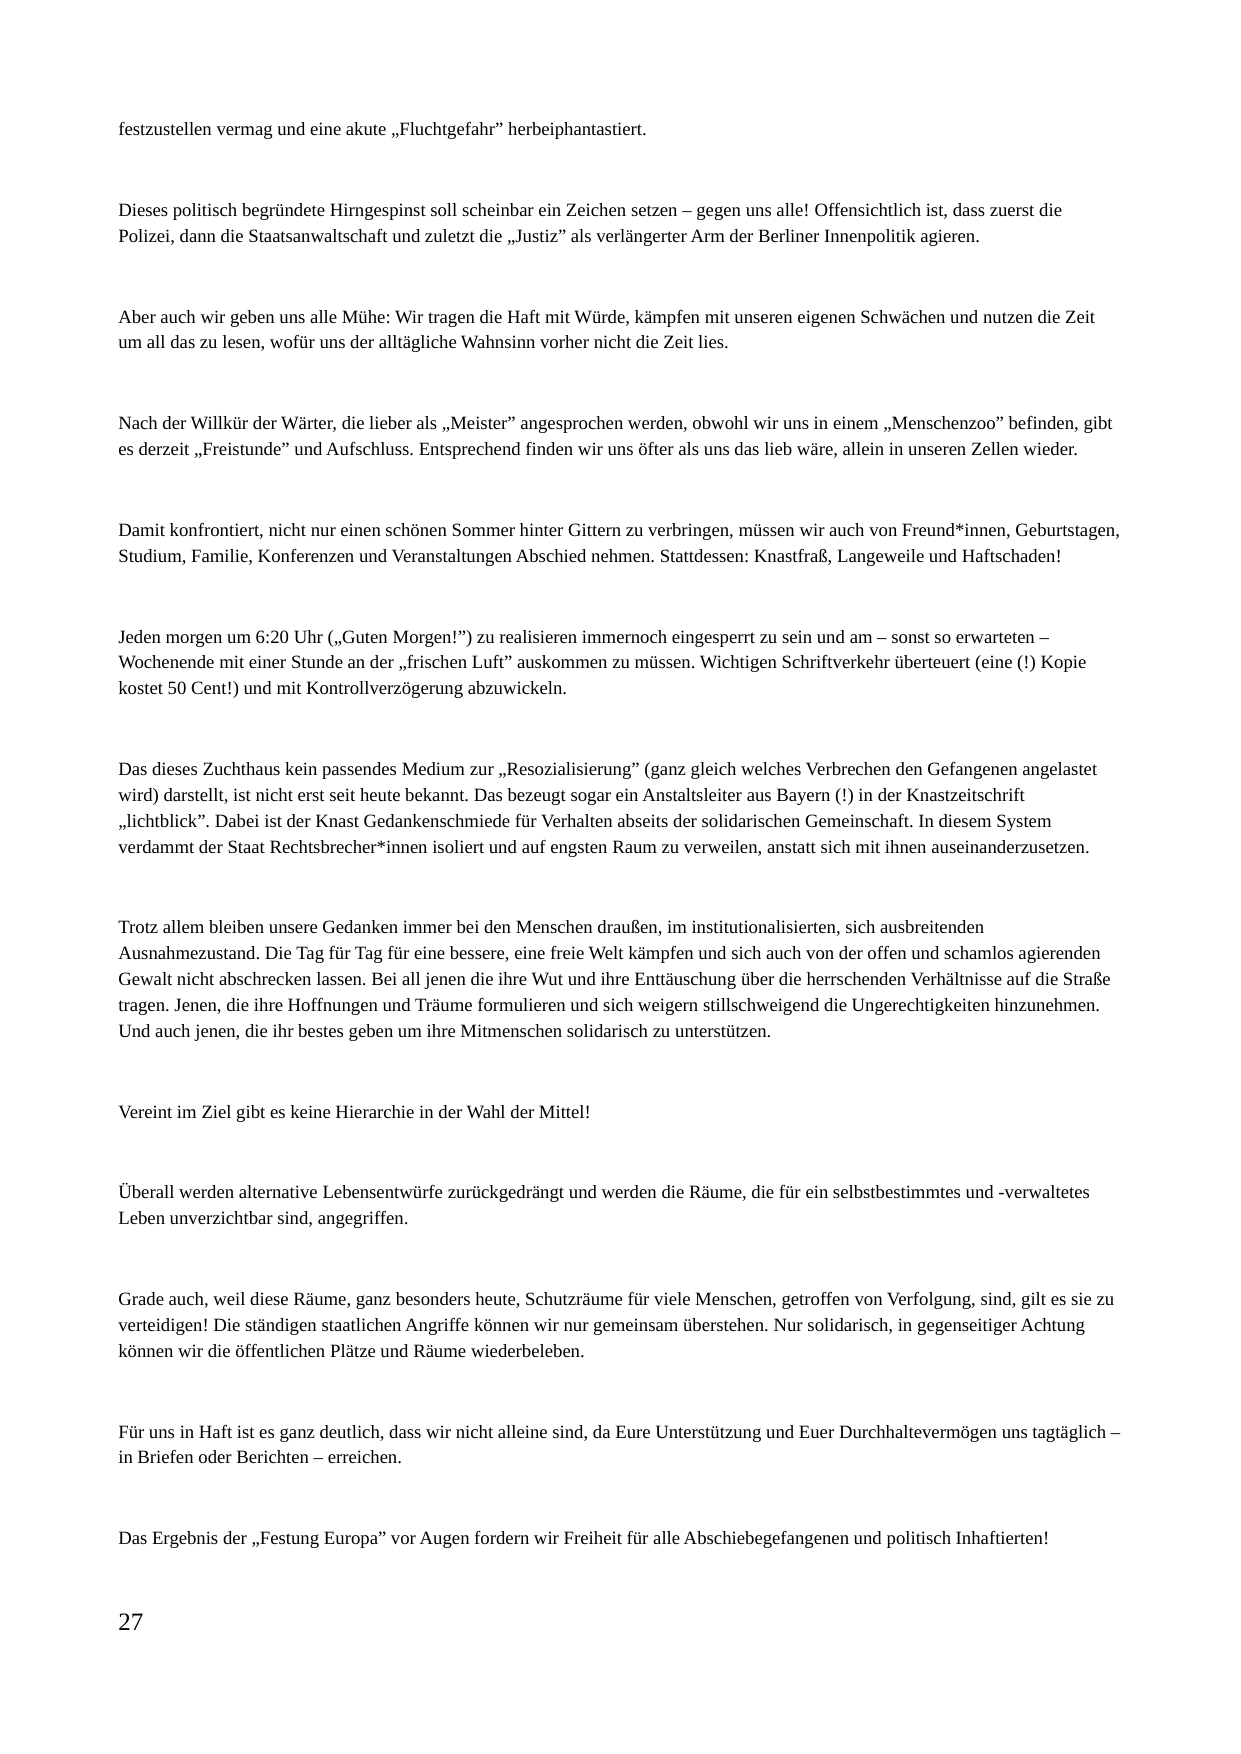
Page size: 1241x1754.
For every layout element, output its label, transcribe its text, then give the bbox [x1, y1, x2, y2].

text Grade auch, weil diese Räume, ganz besonders heute, Schutzräume für viele Menschen, getroffen von Verfolgung, sind, gilt es sie zu verteidigen! Die ständigen staatlichen Angriffe können wir nur gemeinsam überstehen. Nur solidarisch, in gegenseitiger Achtung können wir die öffentlichen Plätze und Räume wiederbeleben. [118, 1288, 1122, 1361]
text Das Ergebnis der „Festung Europa” vor Augen fordern wir Freiheit für alle Abschiebegefangenen und politisch Inhaftierten! [118, 1527, 1122, 1549]
text Vereint im Ziel gibt es keine Hierarchie in der Wahl der Mittel! [118, 1101, 1122, 1122]
text Für uns in Haft ist es ganz deutlich, dass wir nicht alleine sind, da Eure Unterstützung und Euer Durchhaltevermögen uns tagtäglich – in Briefen oder Berichten – erreichen. [118, 1421, 1122, 1468]
text Trotz allem bleiben unsere Gedanken immer bei den Menschen draußen, im institutionalisierten, sich ausbreitenden Ausnahmezustand. Die Tag für Tag für eine bessere, eine freie Welt kämpfen und sich auch von der offen und schamlos agierenden Gewalt nicht abschrecken lassen. Bei all jenen die ihre Wut und ihre Enttäuschung über die herrschenden Verhältnisse auf die Straße tragen. Jenen, die ihre Hoffnungen und Träume formulieren und sich weigern stillschweigend die Ungerechtigkeiten hinzunehmen. Und auch jenen, die ihr bestes geben um ihre Mitmenschen solidarisch zu unterstützen. [118, 916, 1122, 1041]
text Jeden morgen um 6:20 Uhr („Guten Morgen!”) zu realisieren immernoch eingesperrt zu sein und am – sonst so erwarteten – Wochenende mit einer Stunde an der „frischen Luft” auskommen zu müssen. Wichtigen Schriftverkehr überteuert (eine (!) Kopie kostet 50 Cent!) und mit Kontrollverzögerung abzuwickeln. [118, 626, 1122, 699]
text Überall werden alternative Lebensentwürfe zurückgedrängt und werden die Räume, die für ein selbstbestimmtes und -verwaltetes Leben unverzichtbar sind, angegriffen. [118, 1181, 1122, 1229]
text Dieses politisch begründete Hirngespinst soll scheinbar ein Zeichen setzen – gegen uns alle! Offensichtlich ist, dass zuerst die Polizei, dann die Staatsanwaltschaft und zuletzt die „Justiz” als verlängerter Arm der Berliner Innenpolitik agieren. [118, 199, 1122, 246]
text Aber auch wir geben uns alle Mühe: Wir tragen die Haft mit Würde, kämpfen mit unseren eigenen Schwächen und nutzen die Zeit um all das zu lesen, wofür uns der alltägliche Wahnsinn vorher nicht die Zeit lies. [118, 306, 1122, 353]
text Das dieses Zuchthaus kein passendes Medium zur „Resozialisierung” (ganz gleich welches Verbrechen den Gefangenen angelastet wird) darstellt, ist nicht erst seit heute bekannt. Das bezeugt sogar ein Anstaltsleiter aus Bayern (!) in der Knastzeitschrift „lichtblick”. Dabei ist der Knast Gedankenschmiede für Verhalten abseits der solidarischen Gemeinschaft. In diesem System verdammt der Staat Rechtsbrecher*innen isoliert und auf engsten Raum zu verweilen, anstatt sich mit ihnen auseinanderzusetzen. [118, 758, 1122, 857]
text Nach der Willkür der Wärter, die lieber als „Meister” angesprochen werden, obwohl wir uns in einem „Menschenzoo” befinden, gibt es derzeit „Freistunde” und Aufschluss. Entsprechend finden wir uns öfter als uns das lieb wäre, allein in unseren Zellen wieder. [118, 412, 1122, 460]
text festzustellen vermag und eine akute „Fluchtgefahr” herbeiphantastiert. [118, 118, 1122, 140]
text Damit konfrontiert, nicht nur einen schönen Sommer hinter Gittern zu verbringen, müssen wir auch von Freund*innen, Geburtstagen, Studium, Familie, Konferenzen und Veranstaltungen Abschied nehmen. Stattdessen: Knastfraß, Langeweile und Haftschaden! [118, 519, 1122, 566]
